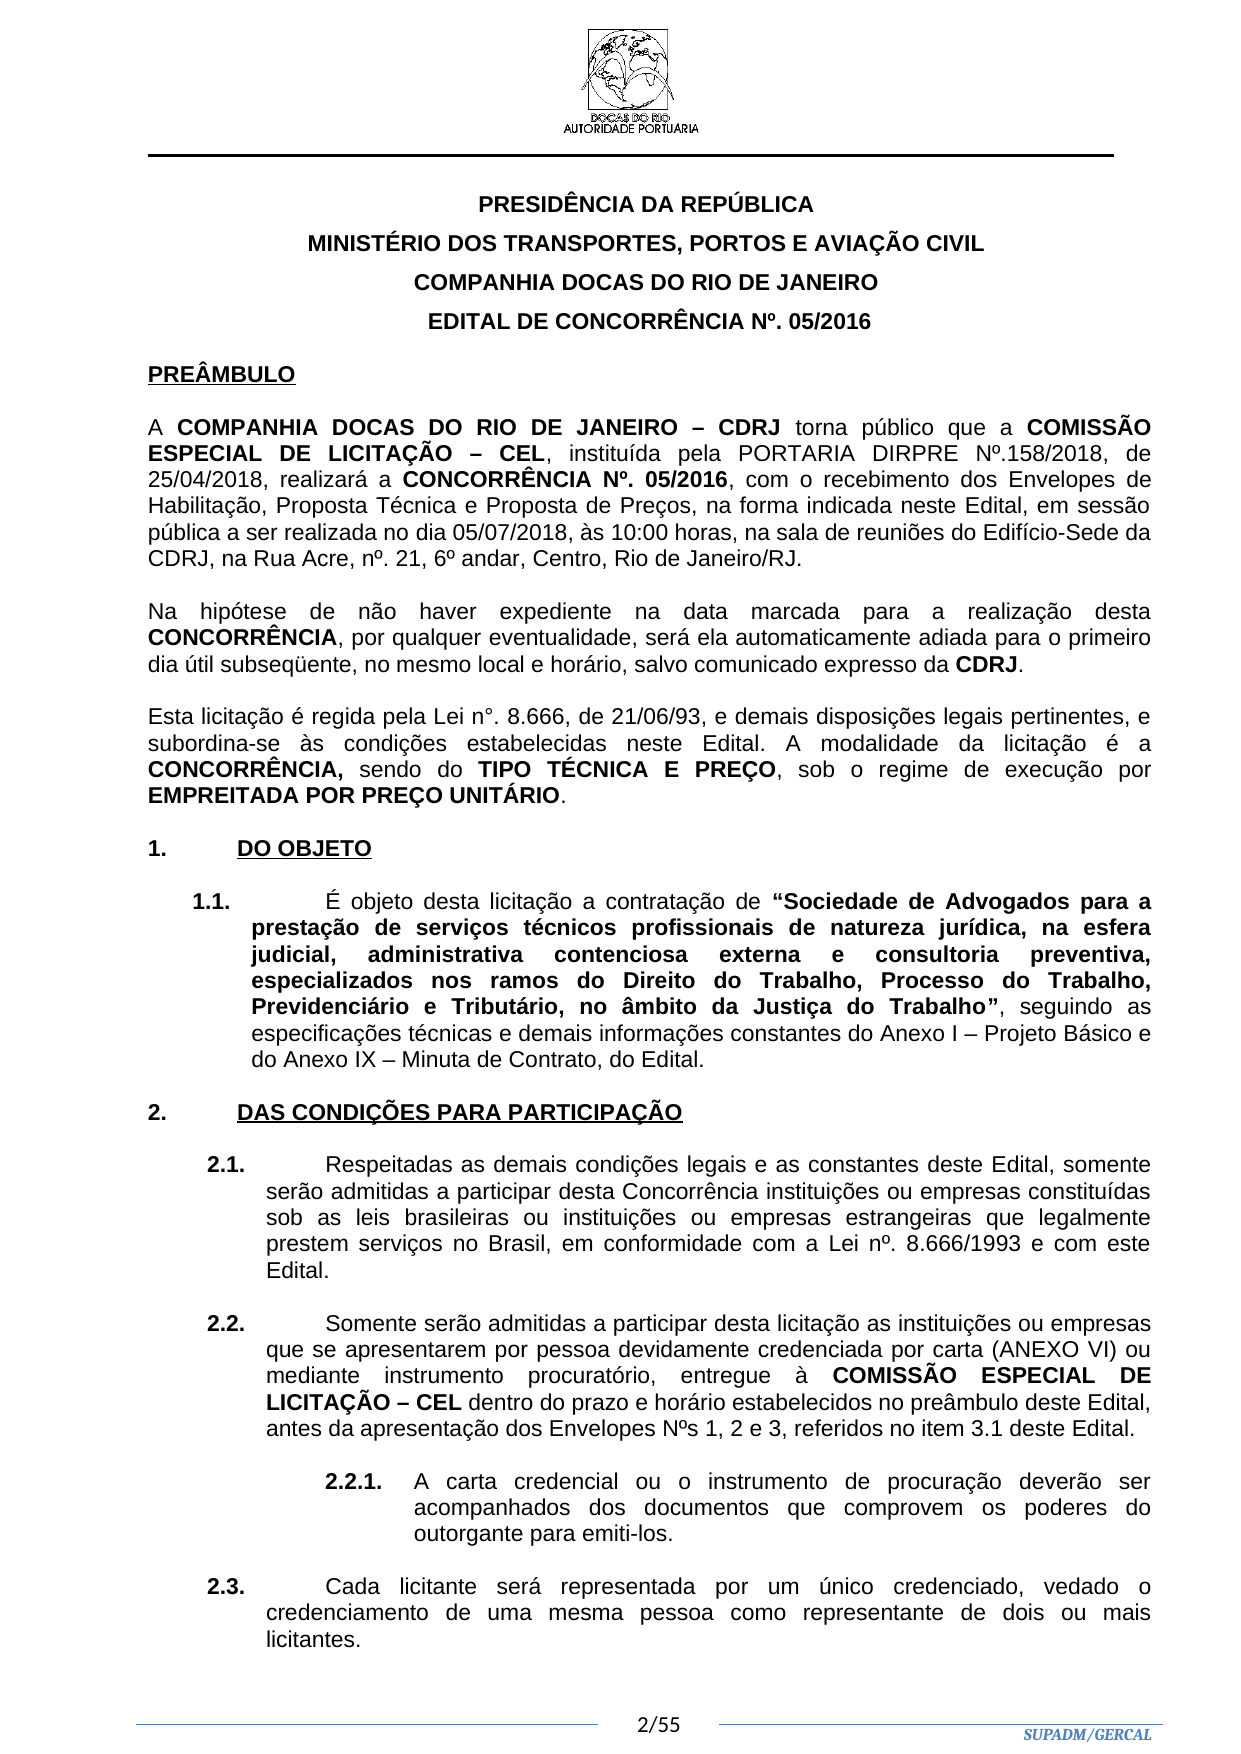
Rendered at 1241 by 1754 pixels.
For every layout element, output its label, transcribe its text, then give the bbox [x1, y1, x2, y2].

text A Companhia Docas do Rio de Janeiro – CDRJ torna público que a COMISSÃO ESPECIAL DE LICITAÇÃO – CEL, instituída pela PORTARIA DIRPRE Nº.158/2018, de 25/04/2018, realizará a CONCORRÊNCIA Nº. 05/2016, com o recebimento dos Envelopes de Habilitação, Proposta Técnica e Proposta de Preços, na forma indicada neste Edital, em sessão pública a ser realizada no dia 05/07/2018, às 10:00 horas, na sala de reuniões do Edifício-Sede da CDRJ, na Rua Acre, nº. 21, 6º andar, Centro, Rio de Janeiro/RJ. [148, 413, 1152, 572]
subtitle Somente serão admitidas a participar desta licitação as instituições ou empresas que se apresentarem por pessoa devidamente credenciada por carta (ANEXO VI) ou mediante instrumento procuratório, entregue à COMISSÃO ESPECIAL DE LICITAÇÃO – CEL dentro do prazo e horário estabelecidos no preâmbulo deste Edital, antes da apresentação dos Envelopes Nºs 1, 2 e 3, referidos no item 3.1 deste Edital. [207, 1309, 1152, 1441]
subtitle DAS CONDIÇÕES PARA PARTICIPAÇÃO [148, 1099, 1152, 1125]
picture [563, 29, 699, 133]
text COMPANHIA DOCAS DO RIO DE JANEIRO [148, 269, 1144, 296]
subtitle Respeitadas as demais condições legais e as constantes deste Edital, somente serão admitidas a participar desta Concorrência instituições ou empresas constituídas sob as leis brasileiras ou instituições ou empresas estrangeiras que legalmente prestem serviços no Brasil, em conformidade com a Lei nº. 8.666/1993 e com este Edital. [207, 1151, 1152, 1283]
subtitle Cada licitante será representada por um único credenciado, vedado o credenciamento de uma mesma pessoa como representante de dois ou mais licitantes. [207, 1573, 1152, 1652]
text PREÂMBULO [148, 361, 1146, 387]
subtitle MINISTÉRIO DOS TRANSPORTES, PORTOS E AVIAÇÃO CIVIL [148, 230, 1144, 257]
subtitle É objeto desta licitação a contratação de “Sociedade de Advogados para a prestação de serviços técnicos profissionais de natureza jurídica, na esfera judicial, administrativa contenciosa externa e consultoria preventiva, especializados nos ramos do Direito do Trabalho, Processo do Trabalho, Previdenciário e Tributário, no âmbito da Justiça do Trabalho”, seguindo as especificações técnicas e demais informações constantes do Anexo I – Projeto Básico e do Anexo IX – Minuta de Contrato, do Edital. [192, 888, 1152, 1072]
subtitle DO OBJETO [148, 835, 1152, 861]
subtitle A carta credencial ou o instrumento de procuração deverão ser acompanhados dos documentos que comprovem os poderes do outorgante para emiti-los. [325, 1468, 1152, 1547]
subtitle PRESIDÊNCIA DA REPÚBLICA [148, 191, 1144, 218]
text EDITAL DE CONCORRÊNCIA Nº. 05/2016 [148, 308, 1152, 334]
text Esta licitação é regida pela Lei n°. 8.666, de 21/06/93, e demais disposições legais pertinentes, e subordina-se às condições estabelecidas neste Edital. A modalidade da licitação é a CONCORRÊNCIA, sendo do TIPO TÉCNICA E PREÇO, sob o regime de execução por empreitada por preço UNITÁRIO. [148, 703, 1152, 809]
text Na hipótese de não haver expediente na data marcada para a realização desta CONCORRÊNCIA, por qualquer eventualidade, será ela automaticamente adiada para o primeiro dia útil subseqüente, no mesmo local e horário, salvo comunicado expresso da CDRJ. [148, 598, 1152, 677]
